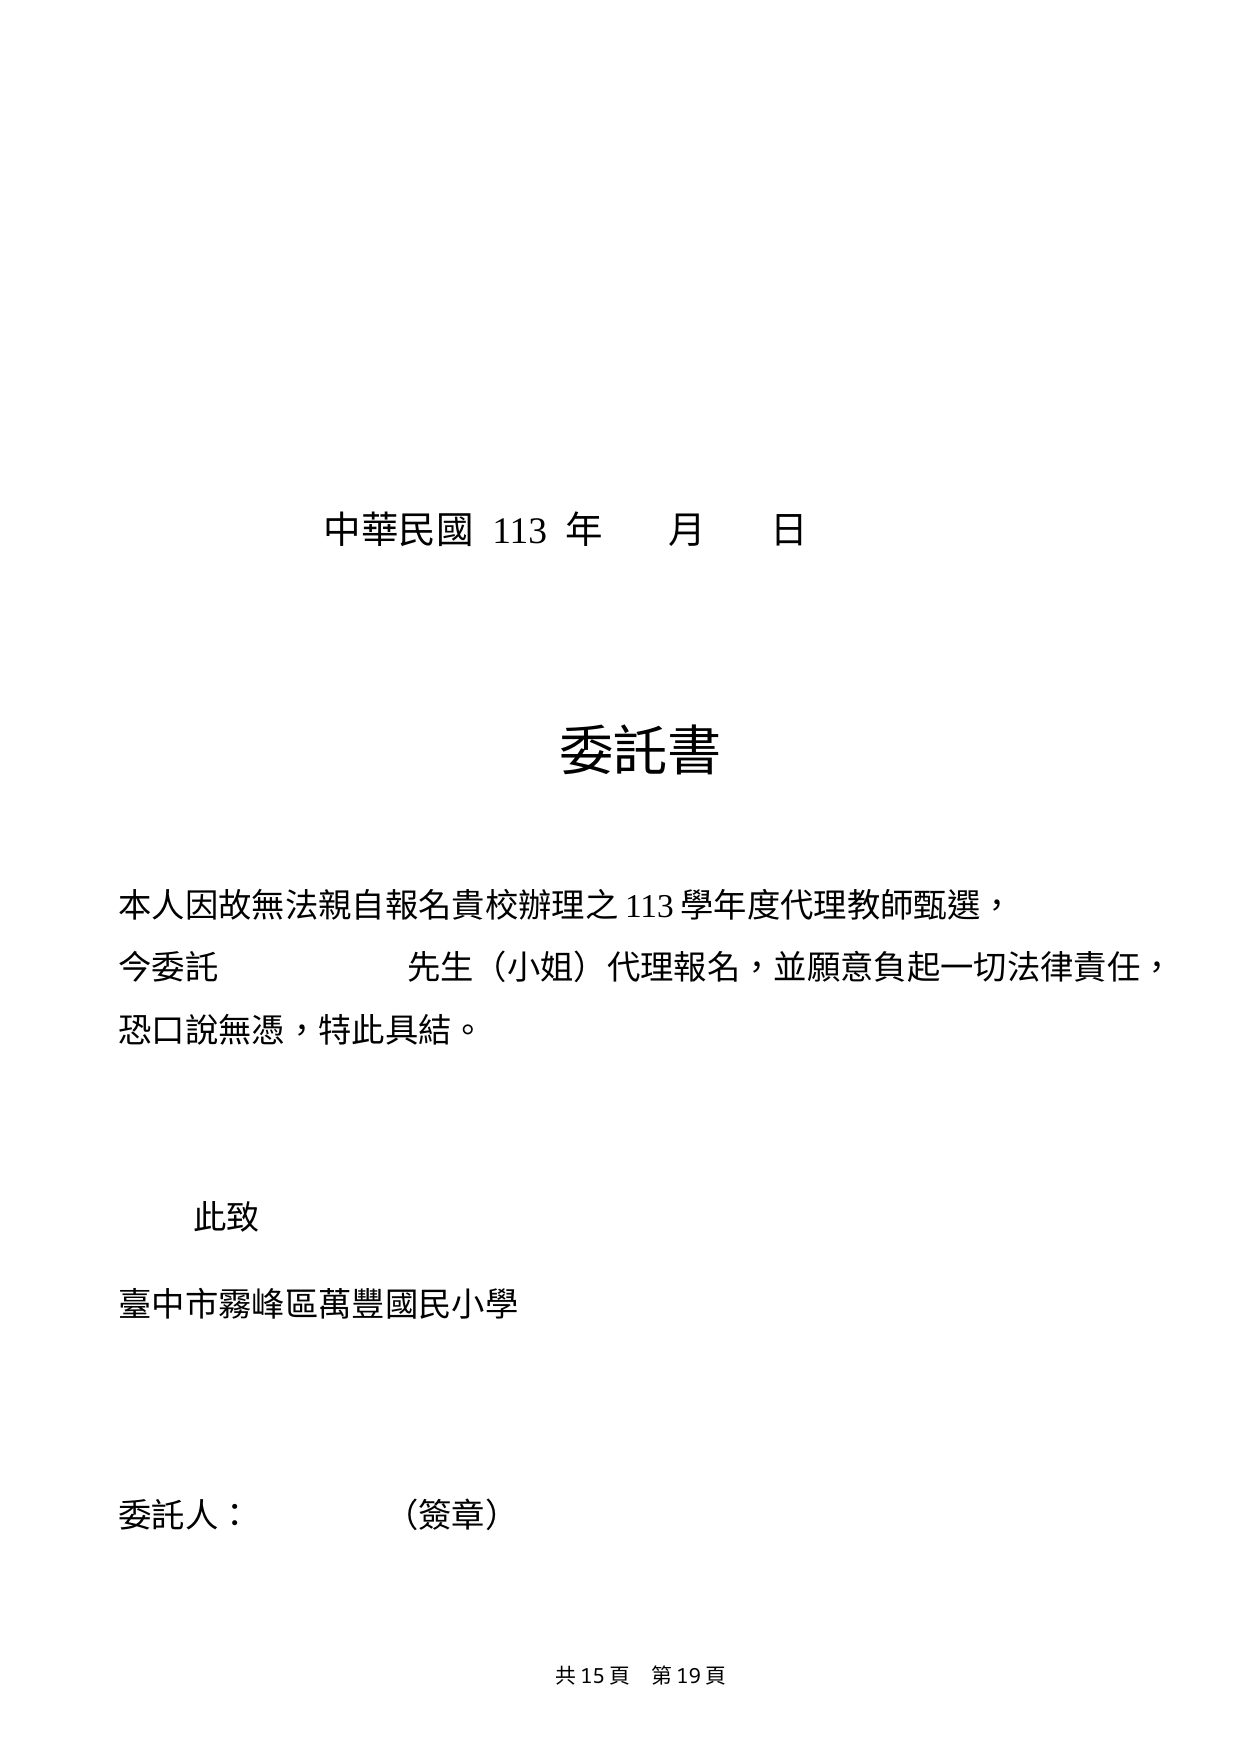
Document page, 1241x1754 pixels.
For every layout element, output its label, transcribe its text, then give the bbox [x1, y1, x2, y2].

text 委託人： （簽章） [118, 1472, 1162, 1534]
text 委託書 [118, 673, 1162, 798]
text 此致 [118, 1173, 1162, 1236]
text 今委託 先生（小姐）代理報名，並願意負起一切法律責任，恐口說無憑，特此具結。 [118, 923, 1162, 1048]
text 本人因故無法親自報名貴校辦理之113學年度代理教師甄選， [118, 861, 1162, 923]
text 中華民國 113 年 月 日 [118, 423, 1012, 548]
text 臺中市霧峰區萬豐國民小學 [118, 1260, 1162, 1322]
